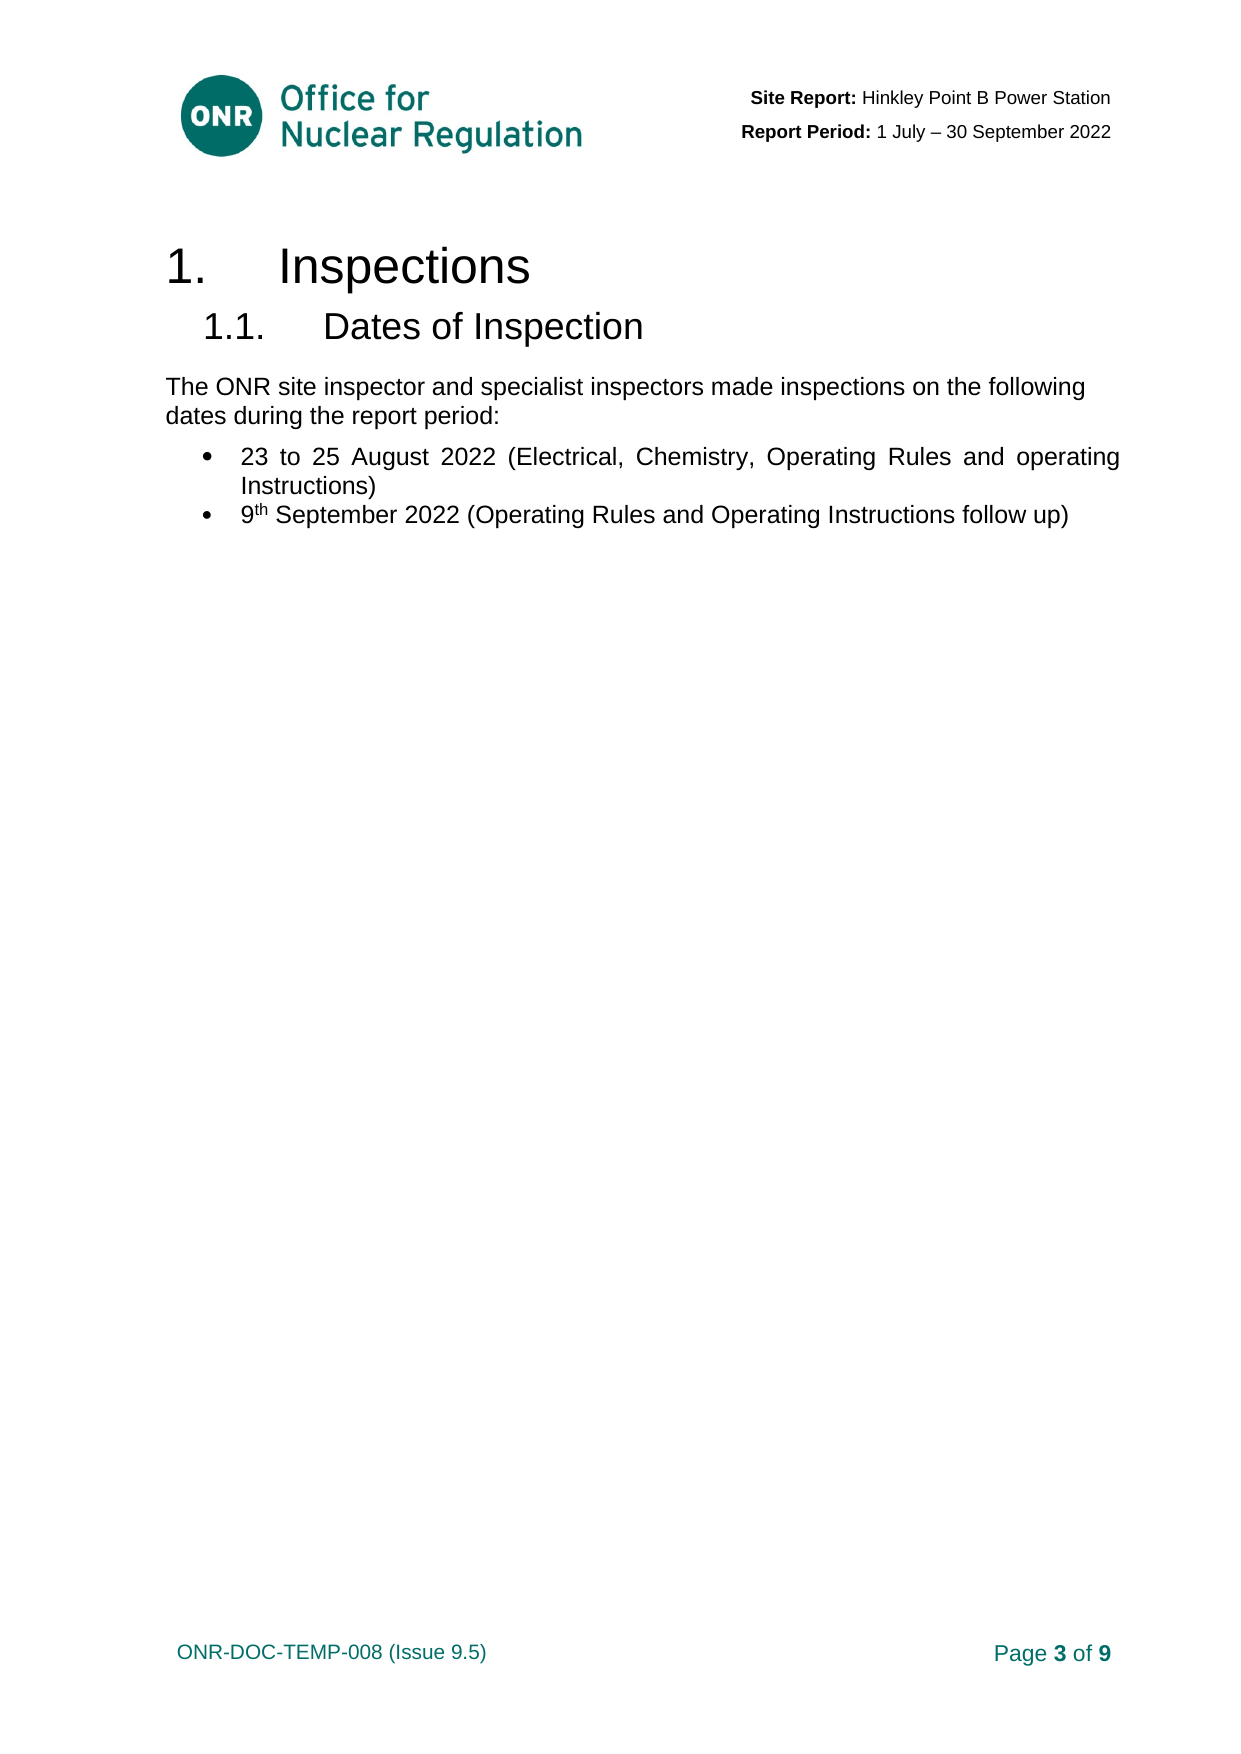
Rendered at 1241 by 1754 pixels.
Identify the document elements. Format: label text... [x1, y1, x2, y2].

list 9th September 2022 (Operating Rules and Operating Instructions follow up) [203, 500, 1122, 529]
subtitle Dates of Inspection [203, 304, 1122, 347]
list 23 to 25 August 2022 (Electrical, Chemistry, Operating Rules and operating Instructions) [203, 442, 1122, 500]
text The ONR site inspector and specialist inspectors made inspections on the following dates during the report period: [165, 372, 1122, 430]
subtitle Inspections [165, 236, 1122, 294]
